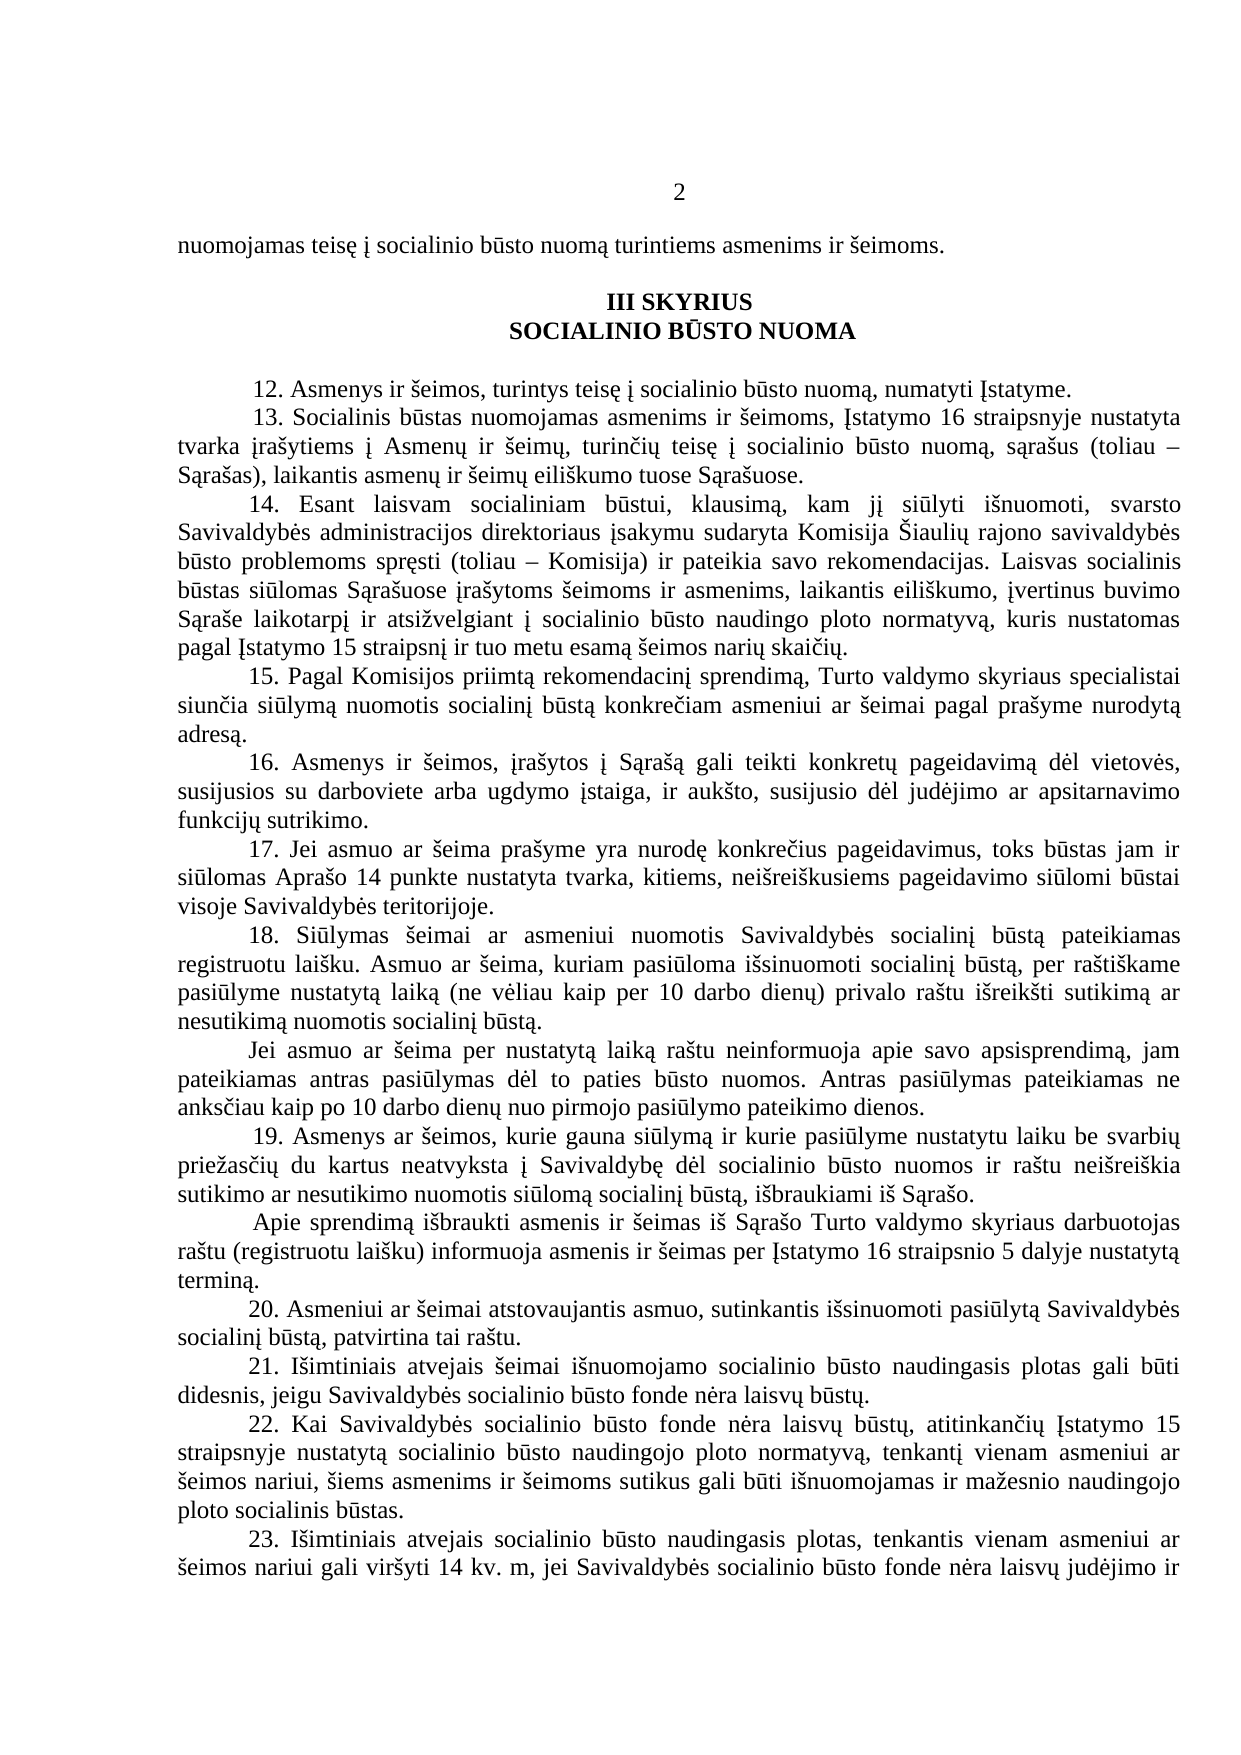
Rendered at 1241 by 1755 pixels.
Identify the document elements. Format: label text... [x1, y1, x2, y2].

text 22. Kai Savivaldybės socialinio būsto fonde nėra laisvų būstų, atitinkančių Įstatymo 15 straipsnyje nustatytą socialinio būsto naudingojo ploto normatyvą, tenkantį vienam asmeniui ar šeimos nariui, šiems asmenims ir šeimoms sutikus gali būti išnuomojamas ir mažesnio naudingojo ploto socialinis būstas. [177, 1409, 1181, 1524]
text 14. Esant laisvam socialiniam būstui, klausimą, kam jį siūlyti išnuomoti, svarsto Savivaldybės administracijos direktoriaus įsakymu sudaryta Komisija Šiaulių rajono savivaldybės būsto problemoms spręsti (toliau – Komisija) ir pateikia savo rekomendacijas. Laisvas socialinis būstas siūlomas Sąrašuose įrašytoms šeimoms ir asmenims, laikantis eiliškumo, įvertinus buvimo Sąraše laikotarpį ir atsižvelgiant į socialinio būsto naudingo ploto normatyvą, kuris nustatomas pagal Įstatymo 15 straipsnį ir tuo metu esamą šeimos narių skaičių. [177, 489, 1181, 661]
text 16. Asmenys ir šeimos, įrašytos į Sąrašą gali teikti konkretų pageidavimą dėl vietovės, susijusios su darboviete arba ugdymo įstaiga, ir aukšto, susijusio dėl judėjimo ar apsitarnavimo funkcijų sutrikimo. [177, 747, 1181, 834]
text Jei asmuo ar šeima per nustatytą laiką raštu neinformuoja apie savo apsisprendimą, jam pateikiamas antras pasiūlymas dėl to paties būsto nuomos. Antras pasiūlymas pateikiamas ne anksčiau kaip po 10 darbo dienų nuo pirmojo pasiūlymo pateikimo dienos. [177, 1035, 1181, 1121]
text Apie sprendimą išbraukti asmenis ir šeimas iš Sąrašo Turto valdymo skyriaus darbuotojas raštu (registruotu laišku) informuoja asmenis ir šeimas per Įstatymo 16 straipsnio 5 dalyje nustatytą terminą. [177, 1207, 1181, 1294]
text 12. Asmenys ir šeimos, turintys teisę į socialinio būsto nuomą, numatyti Įstatyme. [177, 374, 1181, 402]
text III SKYRIUS [177, 287, 1181, 316]
text 13. Socialinis būstas nuomojamas asmenims ir šeimoms, Įstatymo 16 straipsnyje nustatyta tvarka įrašytiems į Asmenų ir šeimų, turinčių teisę į socialinio būsto nuomą, sąrašus (toliau – Sąrašas), laikantis asmenų ir šeimų eiliškumo tuose Sąrašuose. [177, 402, 1181, 489]
text 19. Asmenys ar šeimos, kurie gauna siūlymą ir kurie pasiūlyme nustatytu laiku be svarbių priežasčių du kartus neatvyksta į Savivaldybę dėl socialinio būsto nuomos ir raštu neišreiškia sutikimo ar nesutikimo nuomotis siūlomą socialinį būstą, išbraukiami iš Sąrašo. [177, 1121, 1181, 1207]
text nuomojamas teisę į socialinio būsto nuomą turintiems asmenims ir šeimoms. [177, 230, 1181, 259]
text 17. Jei asmuo ar šeima prašyme yra nurodę konkrečius pageidavimus, toks būstas jam ir siūlomas Aprašo 14 punkte nustatyta tvarka, kitiems, neišreiškusiems pageidavimo siūlomi būstai visoje Savivaldybės teritorijoje. [177, 834, 1181, 920]
text 21. Išimtiniais atvejais šeimai išnuomojamo socialinio būsto naudingasis plotas gali būti didesnis, jeigu Savivaldybės socialinio būsto fonde nėra laisvų būstų. [177, 1351, 1181, 1409]
text SOCIALINIO BŪSTO NUOMA [177, 316, 1181, 345]
text 23. Išimtiniais atvejais socialinio būsto naudingasis plotas, tenkantis vienam asmeniui ar šeimos nariui gali viršyti 14 kv. m, jei Savivaldybės socialinio būsto fonde nėra laisvų judėjimo ir [177, 1524, 1181, 1581]
text 20. Asmeniui ar šeimai atstovaujantis asmuo, sutinkantis išsinuomoti pasiūlytą Savivaldybės socialinį būstą, patvirtina tai raštu. [177, 1294, 1181, 1351]
text 15. Pagal Komisijos priimtą rekomendacinį sprendimą, Turto valdymo skyriaus specialistai siunčia siūlymą nuomotis socialinį būstą konkrečiam asmeniui ar šeimai pagal prašyme nurodytą adresą. [177, 661, 1181, 747]
text 18. Siūlymas šeimai ar asmeniui nuomotis Savivaldybės socialinį būstą pateikiamas registruotu laišku. Asmuo ar šeima, kuriam pasiūloma išsinuomoti socialinį būstą, per raštiškame pasiūlyme nustatytą laiką (ne vėliau kaip per 10 darbo dienų) privalo raštu išreikšti sutikimą ar nesutikimą nuomotis socialinį būstą. [177, 920, 1181, 1035]
